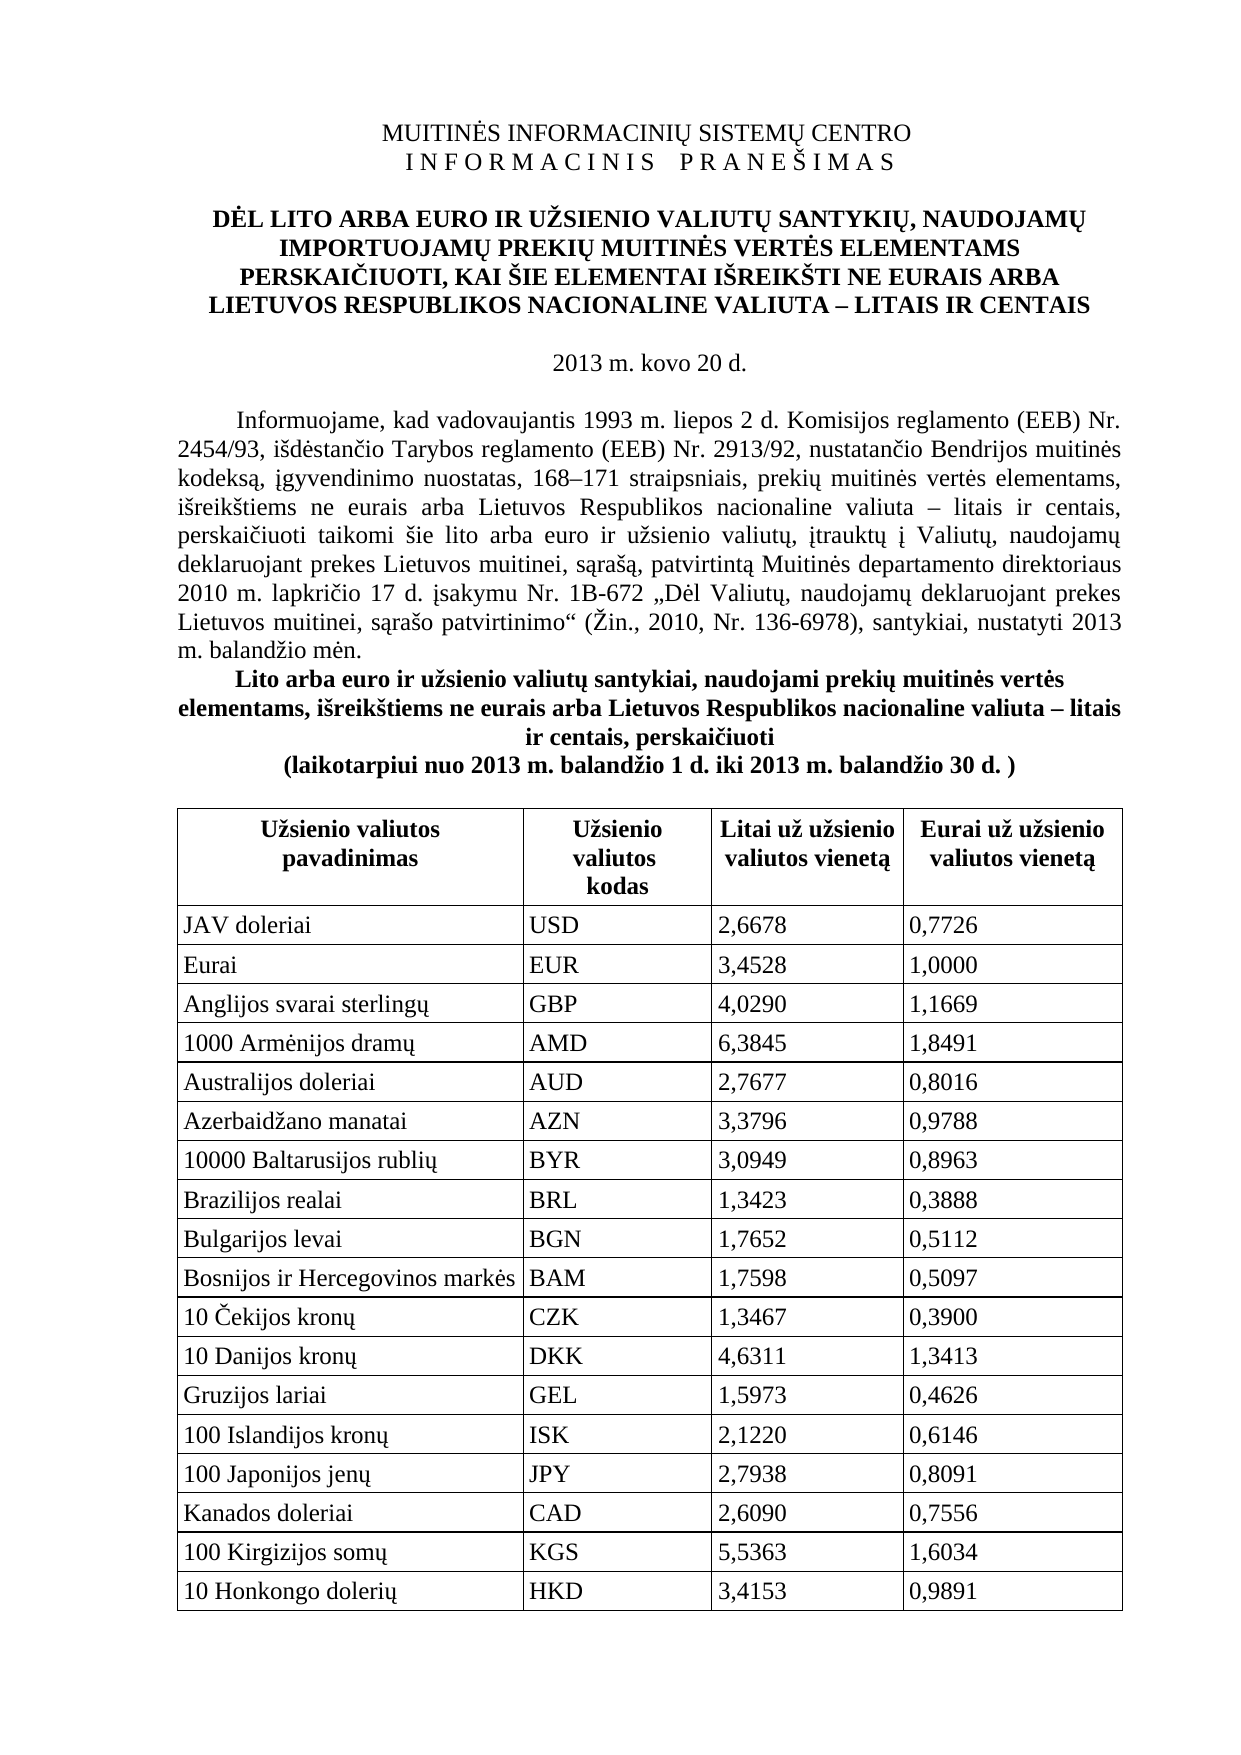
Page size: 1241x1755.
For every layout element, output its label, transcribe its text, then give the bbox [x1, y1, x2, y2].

table_cell 2,6090 [712, 1493, 903, 1531]
table_cell 1,0000 [904, 945, 1122, 983]
table_cell 4,0290 [712, 984, 903, 1022]
table_cell 1,6034 [904, 1533, 1122, 1571]
table_cell Eurai [178, 945, 523, 983]
table_cell AMD [524, 1023, 711, 1061]
table_cell JPY [524, 1454, 711, 1492]
table_cell Australijos doleriai [178, 1063, 523, 1101]
table_cell 2,6678 [712, 906, 903, 944]
table_header Užsienio valiutos pavadinimas [178, 809, 523, 905]
table_cell BYR [524, 1141, 711, 1179]
table_cell 0,5112 [904, 1219, 1122, 1257]
table_cell 10 Honkongo dolerių [178, 1572, 523, 1610]
table_cell 1,3413 [904, 1337, 1122, 1375]
table_cell 3,4153 [712, 1572, 903, 1610]
table_cell BRL [524, 1180, 711, 1218]
table_cell AZN [524, 1102, 711, 1140]
table_cell JAV doleriai [178, 906, 523, 944]
table_cell USD [524, 906, 711, 944]
table_cell 1,8491 [904, 1023, 1122, 1061]
table_cell 2,7677 [712, 1063, 903, 1101]
table_cell 100 Japonijos jenų [178, 1454, 523, 1492]
table_cell KGS [524, 1533, 711, 1571]
text 2013 m. kovo 20 d. [177, 348, 1122, 377]
table_cell Brazilijos realai [178, 1180, 523, 1218]
table_header Eurai už užsienio valiutos vienetą [904, 809, 1122, 905]
table_cell 3,4528 [712, 945, 903, 983]
table_cell 1,7652 [712, 1219, 903, 1257]
table_cell 0,4626 [904, 1376, 1122, 1414]
table_cell 0,7726 [904, 906, 1122, 944]
table_cell GEL [524, 1376, 711, 1414]
table_cell 2,1220 [712, 1415, 903, 1453]
table_cell AUD [524, 1063, 711, 1101]
table_cell 3,0949 [712, 1141, 903, 1179]
text MUITINĖS INFORMACINIŲ SISTEMŲ CENTRO [177, 118, 1122, 147]
table_cell GBP [524, 984, 711, 1022]
table_cell 10 Čekijos kronų [178, 1298, 523, 1336]
table_cell 1,3423 [712, 1180, 903, 1218]
table_cell Bulgarijos levai [178, 1219, 523, 1257]
table_cell 10000 Baltarusijos rublių [178, 1141, 523, 1179]
table_cell 2,7938 [712, 1454, 903, 1492]
table_cell 10 Danijos kronų [178, 1337, 523, 1375]
table_cell 0,3888 [904, 1180, 1122, 1218]
table_cell 0,9788 [904, 1102, 1122, 1140]
table_cell 0,6146 [904, 1415, 1122, 1453]
table_cell 0,9891 [904, 1572, 1122, 1610]
table_cell 0,7556 [904, 1493, 1122, 1531]
text Lito arba euro ir užsienio valiutų santykiai, naudojami prekių muitinės vertės elementams, išreikštiems ne eurais arba Lietuvos Respublikos nacionaline valiuta – litais ir centais, perskaičiuoti [177, 664, 1122, 751]
table_cell 0,8963 [904, 1141, 1122, 1179]
table_cell Anglijos svarai sterlingų [178, 984, 523, 1022]
table_cell 6,3845 [712, 1023, 903, 1061]
table_cell BGN [524, 1219, 711, 1257]
table_cell 4,6311 [712, 1337, 903, 1375]
table_cell BAM [524, 1258, 711, 1296]
text i n f o r m a c i n i s p r a n e š i m a s [177, 147, 1122, 176]
table_cell Azerbaidžano manatai [178, 1102, 523, 1140]
table_cell 3,3796 [712, 1102, 903, 1140]
table_cell 1,5973 [712, 1376, 903, 1414]
table_cell EUR [524, 945, 711, 983]
table_cell DKK [524, 1337, 711, 1375]
text DĖL LITO ARBA EURO IR UŽSIENIO VALIUTŲ SANTYKIŲ, NAUDOJAMŲ IMPORTUOJAMŲ PREKIŲ MUITINĖS VERTĖS ELEMENTAMS PERSKAIČIUOTI, KAI ŠIE ELEMENTAI IŠREIKŠTI NE EURAIS ARBA LIETUVOS RESPUBLIKOS NACIONALINE VALIUTA – LITAIS IR CENTAIS [177, 204, 1122, 319]
table_header Litai už užsienio valiutos vienetą [712, 809, 903, 905]
table_cell Bosnijos ir Hercegovinos markės [178, 1258, 523, 1296]
table_cell HKD [524, 1572, 711, 1610]
table_header Užsienio valiutos kodas [524, 809, 711, 905]
table_cell 0,3900 [904, 1298, 1122, 1336]
table_cell CAD [524, 1493, 711, 1531]
table_cell 100 Islandijos kronų [178, 1415, 523, 1453]
text Informuojame, kad vadovaujantis 1993 m. liepos 2 d. Komisijos reglamento (EEB) Nr. 2454/93, išdėstančio Tarybos reglamento (EEB) Nr. 2913/92, nustatančio Bendrijos muitinės kodeksą, įgyvendinimo nuostatas, 168–171 straipsniais, prekių muitinės vertės elementams, išreikštiems ne eurais arba Lietuvos Respublikos nacionaline valiuta – litais ir centais, perskaičiuoti taikomi šie lito arba euro ir užsienio valiutų, įtrauktų į Valiutų, naudojamų deklaruojant prekes Lietuvos muitinei, sąrašą, patvirtintą Muitinės departamento direktoriaus 2010 m. lapkričio 17 d. įsakymu Nr. 1B-672 „Dėl Valiutų, naudojamų deklaruojant prekes Lietuvos muitinei, sąrašo patvirtinimo“ (Žin., 2010, Nr. 136-6978), santykiai, nustatyti 2013 m. balandžio mėn. [177, 406, 1122, 664]
table_cell 1,7598 [712, 1258, 903, 1296]
table_cell ISK [524, 1415, 711, 1453]
table_cell 0,5097 [904, 1258, 1122, 1296]
table_cell 1,3467 [712, 1298, 903, 1336]
table_cell 1,1669 [904, 984, 1122, 1022]
table_cell Kanados doleriai [178, 1493, 523, 1531]
table_cell 5,5363 [712, 1533, 903, 1571]
table_cell 1000 Armėnijos dramų [178, 1023, 523, 1061]
table_cell 0,8016 [904, 1063, 1122, 1101]
table_cell Gruzijos lariai [178, 1376, 523, 1414]
table_cell 0,8091 [904, 1454, 1122, 1492]
text (laikotarpiui nuo 2013 m. balandžio 1 d. iki 2013 m. balandžio 30 d. ) [177, 751, 1122, 779]
table_cell CZK [524, 1298, 711, 1336]
table_cell 100 Kirgizijos somų [178, 1533, 523, 1571]
